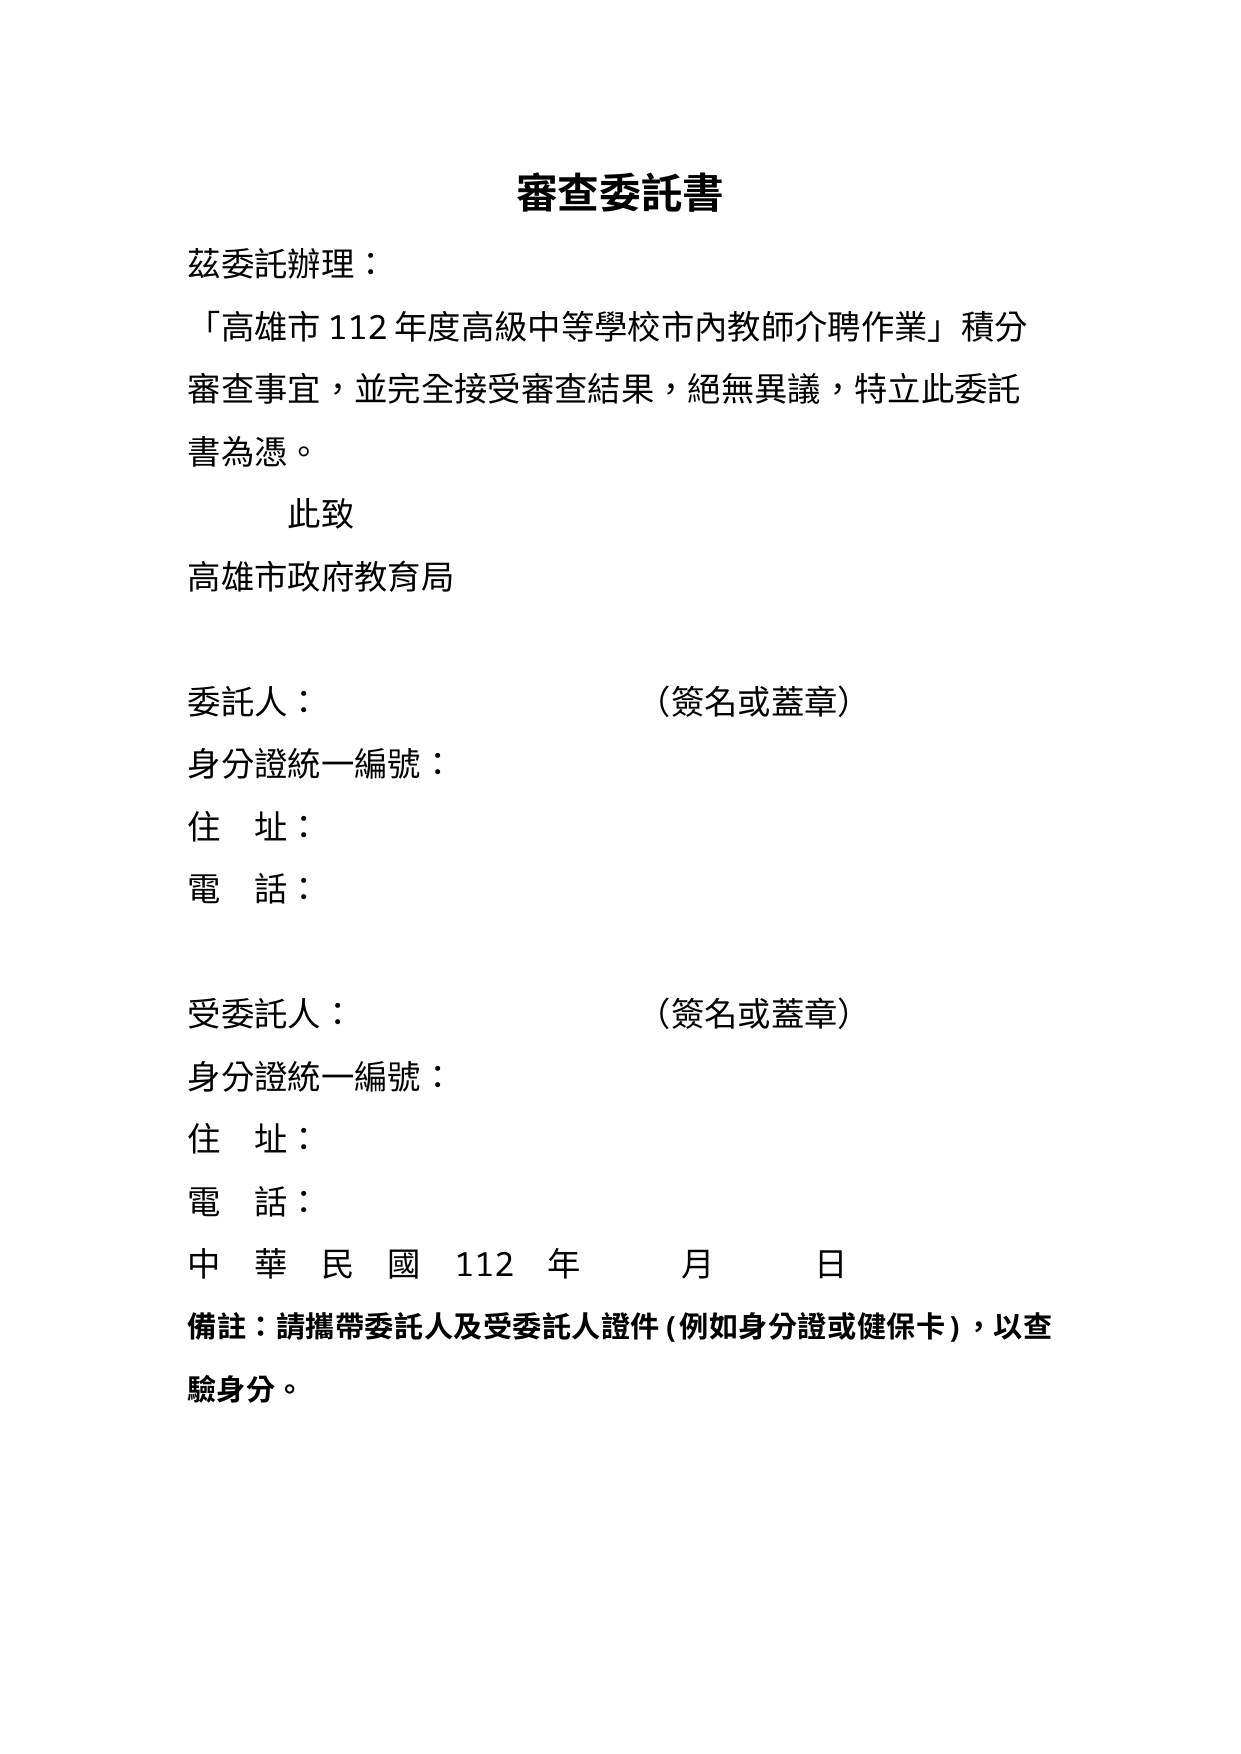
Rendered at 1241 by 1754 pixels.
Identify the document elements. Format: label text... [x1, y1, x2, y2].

text 此致 [187, 471, 1053, 533]
text 中 華 民 國 112 年 月 日 [187, 1221, 1053, 1283]
text 住 址： [187, 783, 1053, 846]
text 電 話： [187, 846, 1053, 908]
text 身分證統一編號： [187, 1033, 1053, 1096]
text 高雄市政府教育局 [187, 533, 1053, 596]
text 委託人： （簽名或蓋章） [187, 658, 1053, 721]
text 受委託人： （簽名或蓋章） [187, 971, 1053, 1033]
text 茲委託辦理： [187, 221, 1053, 283]
text 審查委託書 [187, 158, 1053, 221]
text 「高雄市112年度高級中等學校市內教師介聘作業」積分審查事宜，並完全接受審查結果，絕無異議，特立此委託書為憑。 [187, 283, 1053, 471]
text 備註：請攜帶委託人及受委託人證件(例如身分證或健保卡)，以查驗身分。 [187, 1283, 1053, 1408]
text 住 址： [187, 1096, 1053, 1158]
text 身分證統一編號： [187, 721, 1053, 783]
text 電 話： [187, 1158, 1053, 1221]
